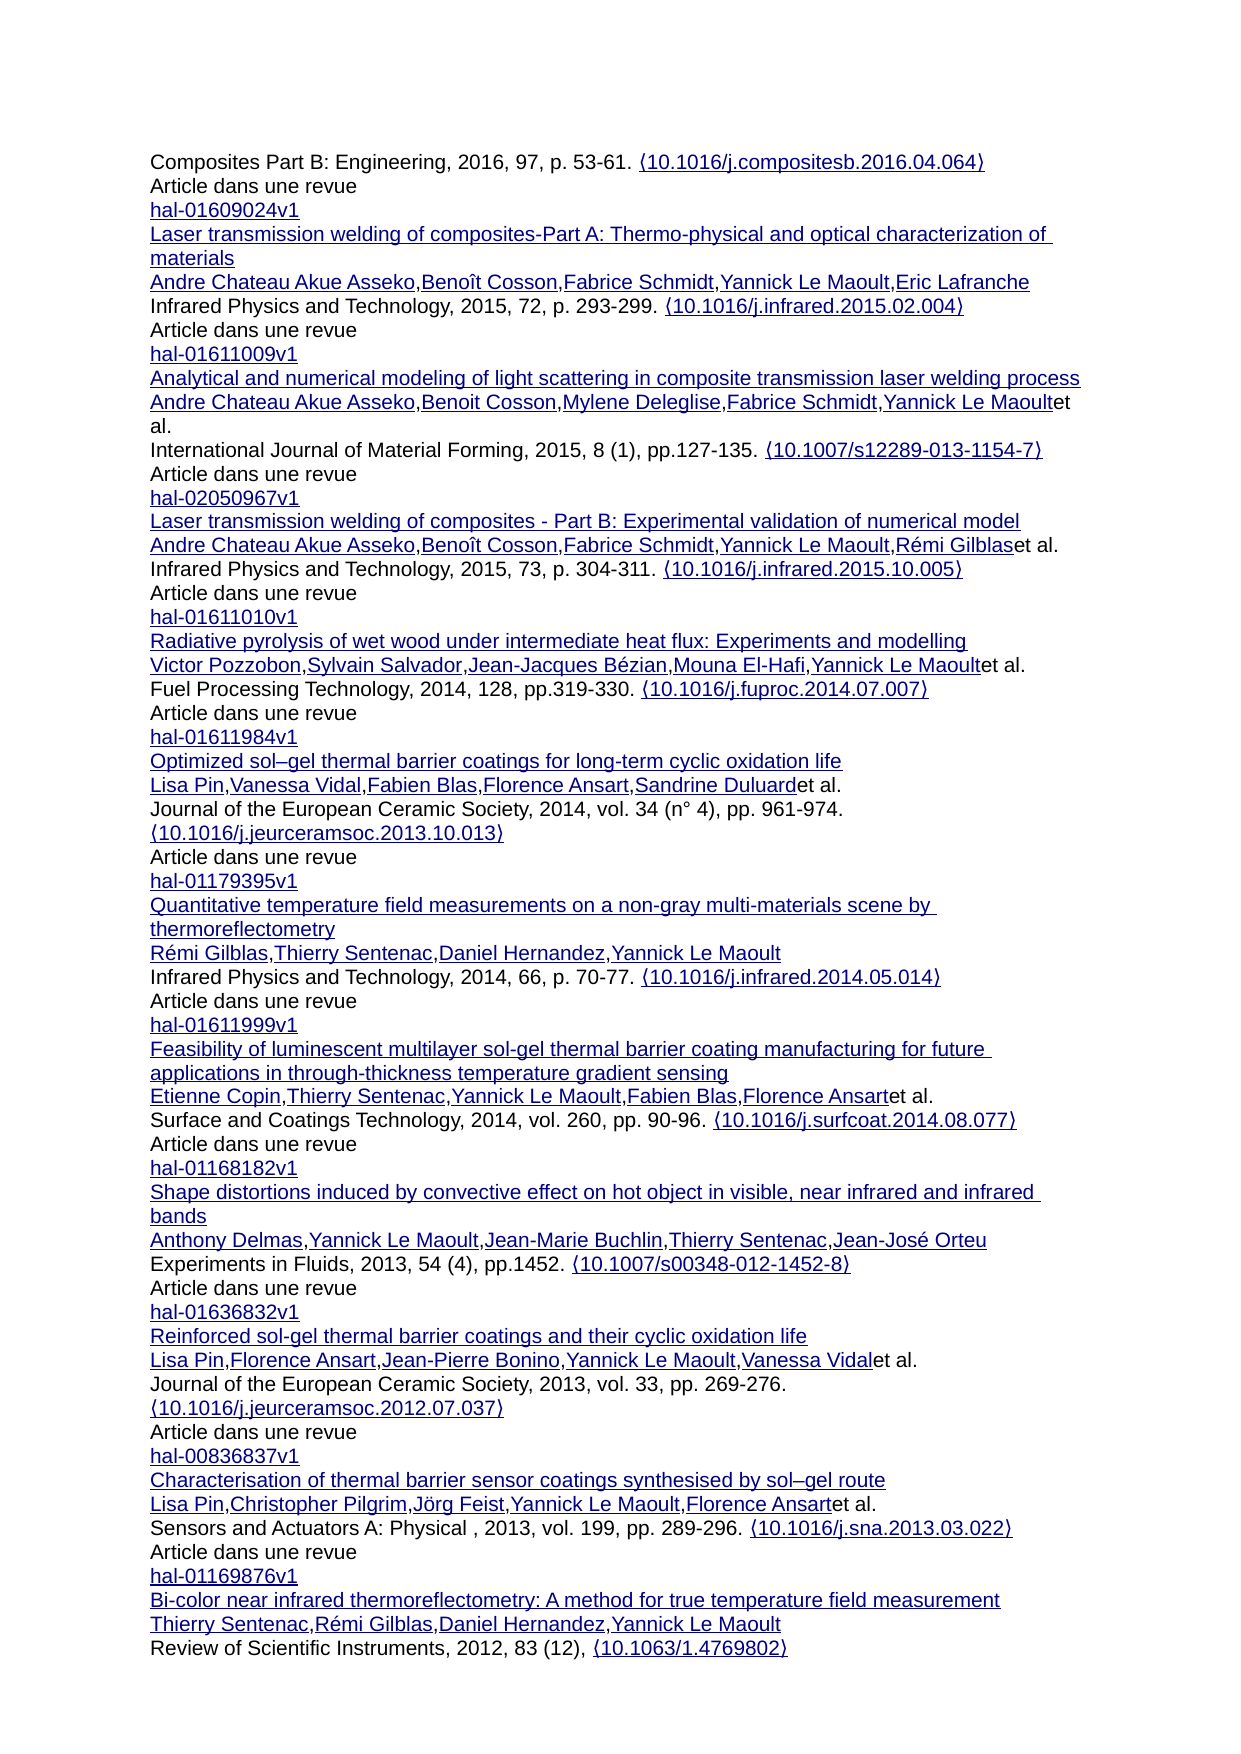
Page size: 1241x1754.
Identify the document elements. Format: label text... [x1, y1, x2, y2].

table_cell Shape distortions induced by convective effect on hot object in visible, near infrared and infrared bands Anthony Delmas,Yannick Le Maoult,Jean-Marie Buchlin,Thierry Sentenac,Jean-José Orteu Experiments in Fluids, 2013, 54 (4), pp.1452. ⟨10.1007/s00348-012-1452-8⟩ Article dans une revue hal-01636832v1 [150, 1180, 1090, 1324]
table_cell Analytical and numerical modeling of light scattering in composite transmission laser welding process Andre Chateau Akue Asseko,Benoit Cosson,Mylene Deleglise,Fabrice Schmidt,Yannick Le Maoultet al. International Journal of Material Forming, 2015, 8 (1), pp.127-135. ⟨10.1007/s12289-013-1154-7⟩ Article dans une revue hal-02050967v1 [150, 366, 1090, 509]
table_cell Feasibility of luminescent multilayer sol-gel thermal barrier coating manufacturing for future applications in through-thickness temperature gradient sensing Etienne Copin,Thierry Sentenac,Yannick Le Maoult,Fabien Blas,Florence Ansartet al. Surface and Coatings Technology, 2014, vol. 260, pp. 90-96. ⟨10.1016/j.surfcoat.2014.08.077⟩ Article dans une revue hal-01168182v1 [150, 1036, 1090, 1180]
table_cell Bi-color near infrared thermoreflectometry: A method for true temperature field measurement Thierry Sentenac,Rémi Gilblas,Daniel Hernandez,Yannick Le Maoult Review of Scientific Instruments, 2012, 83 (12), ⟨10.1063/1.4769802⟩ [150, 1588, 1090, 1659]
table_cell Radiative pyrolysis of wet wood under intermediate heat flux: Experiments and modelling Victor Pozzobon,Sylvain Salvador,Jean-Jacques Bézian,Mouna El-Hafi,Yannick Le Maoultet al. Fuel Processing Technology, 2014, 128, pp.319-330. ⟨10.1016/j.fuproc.2014.07.007⟩ Article dans une revue hal-01611984v1 [150, 629, 1090, 749]
table_cell Laser transmission welding of composites - Part B: Experimental validation of numerical model Andre Chateau Akue Asseko,Benoît Cosson,Fabrice Schmidt,Yannick Le Maoult,Rémi Gilblaset al. Infrared Physics and Technology, 2015, 73, p. 304-311. ⟨10.1016/j.infrared.2015.10.005⟩ Article dans une revue hal-01611010v1 [150, 509, 1090, 629]
table_cell Reinforced sol-gel thermal barrier coatings and their cyclic oxidation life Lisa Pin,Florence Ansart,Jean-Pierre Bonino,Yannick Le Maoult,Vanessa Vidalet al. Journal of the European Ceramic Society, 2013, vol. 33, pp. 269-276. ⟨10.1016/j.jeurceramsoc.2012.07.037⟩ Article dans une revue hal-00836837v1 [150, 1324, 1090, 1468]
table_cell Quantitative temperature field measurements on a non-gray multi-materials scene by thermoreflectometry Rémi Gilblas,Thierry Sentenac,Daniel Hernandez,Yannick Le Maoult Infrared Physics and Technology, 2014, 66, p. 70-77. ⟨10.1016/j.infrared.2014.05.014⟩ Article dans une revue hal-01611999v1 [150, 893, 1090, 1036]
table_cell Composites Part B: Engineering, 2016, 97, p. 53-61. ⟨10.1016/j.compositesb.2016.04.064⟩ Article dans une revue hal-01609024v1 [150, 150, 1090, 222]
table_cell Optimized sol–gel thermal barrier coatings for long-term cyclic oxidation life Lisa Pin,Vanessa Vidal,Fabien Blas,Florence Ansart,Sandrine Duluardet al. Journal of the European Ceramic Society, 2014, vol. 34 (n° 4), pp. 961-974. ⟨10.1016/j.jeurceramsoc.2013.10.013⟩ Article dans une revue hal-01179395v1 [150, 749, 1090, 893]
table_cell Laser transmission welding of composites-Part A: Thermo-physical and optical characterization of materials Andre Chateau Akue Asseko,Benoît Cosson,Fabrice Schmidt,Yannick Le Maoult,Eric Lafranche Infrared Physics and Technology, 2015, 72, p. 293-299. ⟨10.1016/j.infrared.2015.02.004⟩ Article dans une revue hal-01611009v1 [150, 222, 1090, 366]
table_cell Characterisation of thermal barrier sensor coatings synthesised by sol–gel route Lisa Pin,Christopher Pilgrim,Jörg Feist,Yannick Le Maoult,Florence Ansartet al. Sensors and Actuators A: Physical , 2013, vol. 199, pp. 289-296. ⟨10.1016/j.sna.2013.03.022⟩ Article dans une revue hal-01169876v1 [150, 1468, 1090, 1587]
